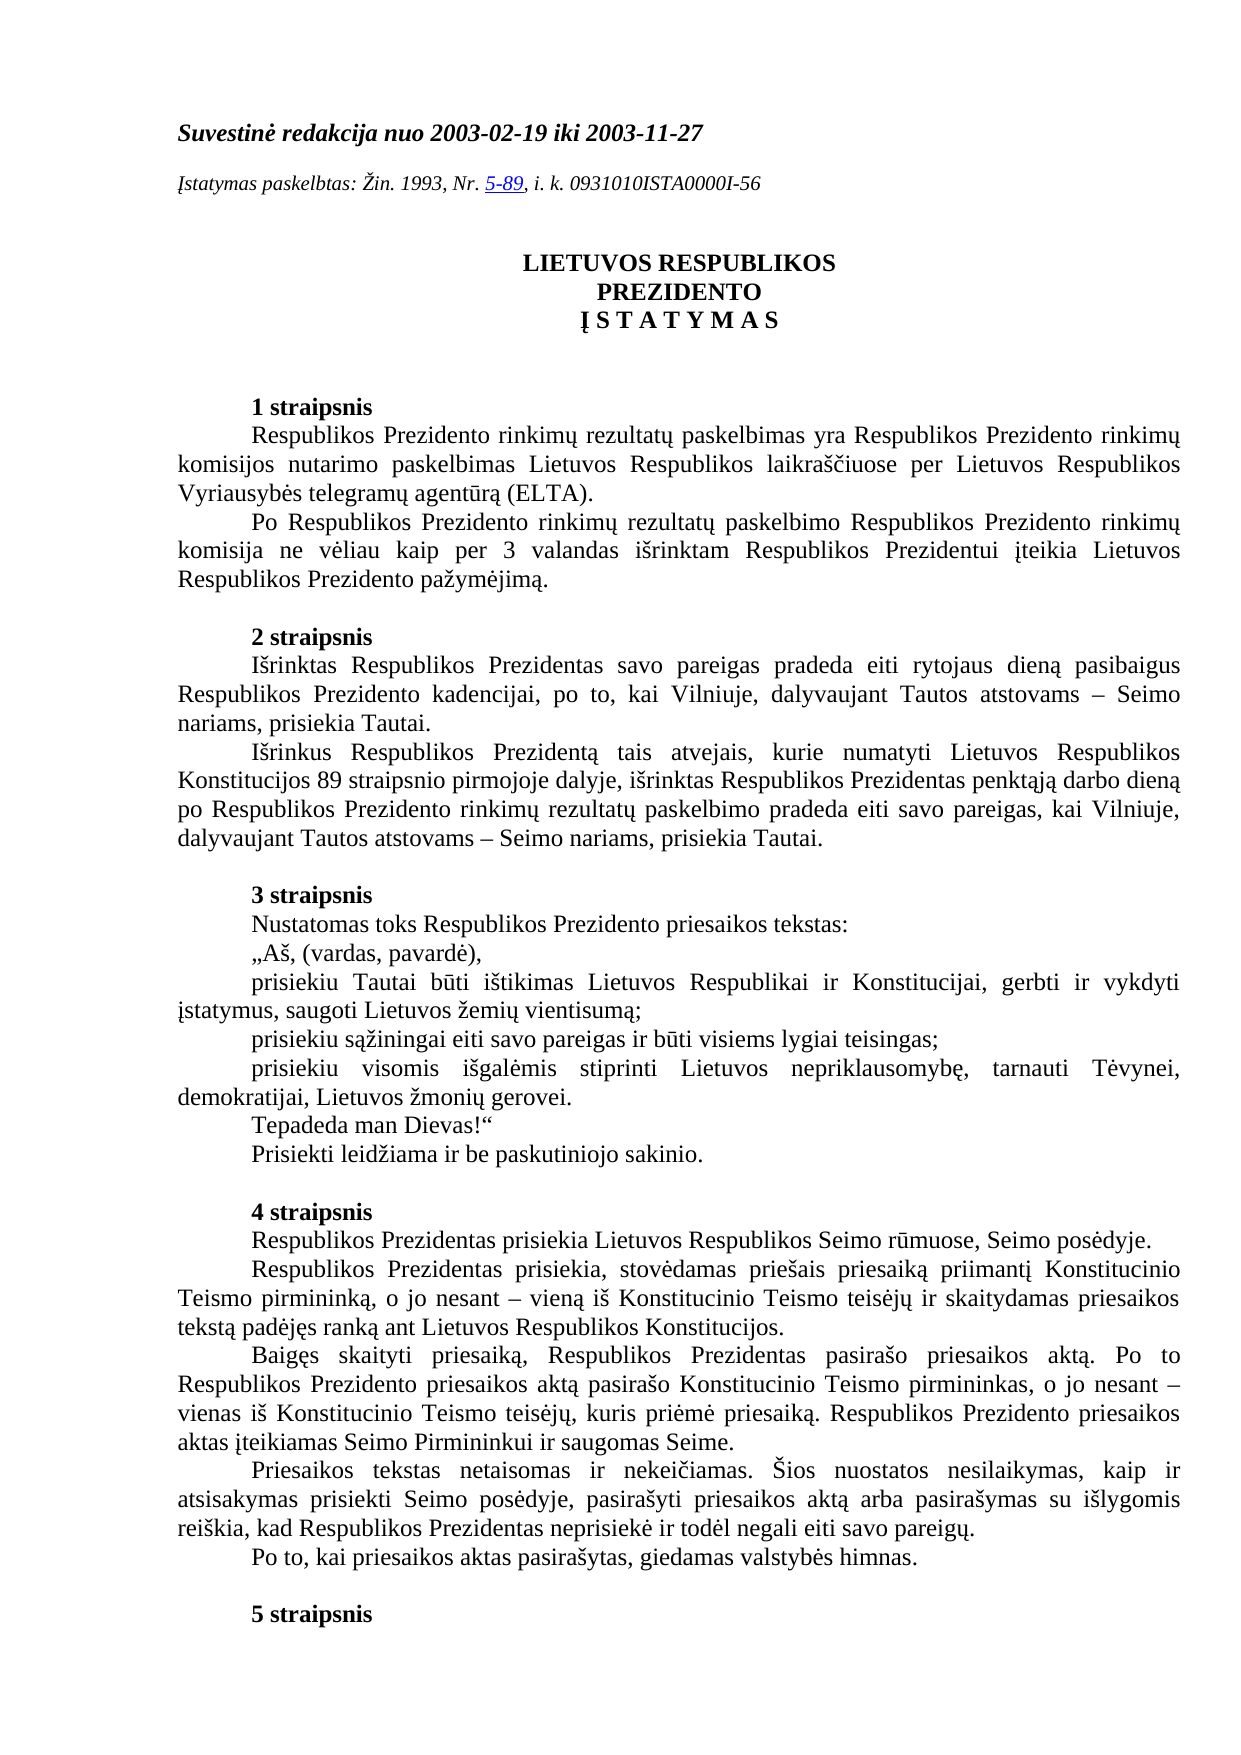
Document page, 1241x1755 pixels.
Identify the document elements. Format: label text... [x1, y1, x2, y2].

text 3 straipsnis [177, 880, 1181, 909]
text 1 straipsnis [177, 392, 1181, 420]
text Prisiekti leidžiama ir be paskutiniojo sakinio. [177, 1139, 1181, 1168]
text „Aš, (vardas, pavardė), [177, 938, 1181, 967]
text Respublikos Prezidentas prisiekia, stovėdamas priešais priesaiką priimantį Konstitucinio Teismo pirmininką, o jo nesant – vieną iš Konstitucinio Teismo teisėjų ir skaitydamas priesaikos tekstą padėjęs ranką ant Lietuvos Respublikos Konstitucijos. [177, 1254, 1181, 1340]
text prisiekiu Tautai būti ištikimas Lietuvos Respublikai ir Konstitucijai, gerbti ir vykdyti įstatymus, saugoti Lietuvos žemių vientisumą; [177, 967, 1181, 1024]
text PREZIDENTO [177, 277, 1181, 305]
text Baigęs skaityti priesaiką, Respublikos Prezidentas pasirašo priesaikos aktą. Po to Respublikos Prezidento priesaikos aktą pasirašo Konstitucinio Teismo pirmininkas, o jo nesant – vienas iš Konstitucinio Teismo teisėjų, kuris priėmė priesaiką. Respublikos Prezidento priesaikos aktas įteikiamas Seimo Pirmininkui ir saugomas Seime. [177, 1340, 1181, 1455]
text 2 straipsnis [177, 622, 1181, 650]
text Po Respublikos Prezidento rinkimų rezultatų paskelbimo Respublikos Prezidento rinkimų komisija ne vėliau kaip per 3 valandas išrinktam Respublikos Prezidentui įteikia Lietuvos Respublikos Prezidento pažymėjimą. [177, 507, 1181, 593]
text prisiekiu visomis išgalėmis stiprinti Lietuvos nepriklausomybę, tarnauti Tėvynei, demokratijai, Lietuvos žmonių gerovei. [177, 1053, 1181, 1110]
text 4 straipsnis [177, 1197, 1181, 1225]
text Respublikos Prezidento rinkimų rezultatų paskelbimas yra Respublikos Prezidento rinkimų komisijos nutarimo paskelbimas Lietuvos Respublikos laikraščiuose per Lietuvos Respublikos Vyriausybės telegramų agentūrą (ELTA). [177, 420, 1181, 507]
text LIETUVOS RESPUBLIKOS [177, 248, 1181, 277]
text Į S T A T Y M A S [177, 305, 1181, 334]
text Išrinkus Respublikos Prezidentą tais atvejais, kurie numatyti Lietuvos Respublikos Konstitucijos 89 straipsnio pirmojoje dalyje, išrinktas Respublikos Prezidentas penktąją darbo dieną po Respublikos Prezidento rinkimų rezultatų paskelbimo pradeda eiti savo pareigas, kai Vilniuje, dalyvaujant Tautos atstovams – Seimo nariams, prisiekia Tautai. [177, 737, 1181, 852]
text prisiekiu sąžiningai eiti savo pareigas ir būti visiems lygiai teisingas; [177, 1024, 1181, 1053]
text Įstatymas paskelbtas: Žin. 1993, Nr. 5-89, i. k. 0931010ISTA0000I-56 [177, 171, 1181, 195]
text Po to, kai priesaikos aktas pasirašytas, giedamas valstybės himnas. [177, 1542, 1181, 1570]
text Priesaikos tekstas netaisomas ir nekeičiamas. Šios nuostatos nesilaikymas, kaip ir atsisakymas prisiekti Seimo posėdyje, pasirašyti priesaikos aktą arba pasirašymas su išlygomis reiškia, kad Respublikos Prezidentas neprisiekė ir todėl negali eiti savo pareigų. [177, 1455, 1181, 1542]
text Nustatomas toks Respublikos Prezidento priesaikos tekstas: [177, 909, 1181, 938]
text Tepadeda man Dievas!“ [177, 1110, 1181, 1139]
text Išrinktas Respublikos Prezidentas savo pareigas pradeda eiti rytojaus dieną pasibaigus Respublikos Prezidento kadencijai, po to, kai Vilniuje, dalyvaujant Tautos atstovams – Seimo nariams, prisiekia Tautai. [177, 650, 1181, 737]
text Suvestinė redakcija nuo 2003-02-19 iki 2003-11-27 [177, 118, 1181, 147]
text 5 straipsnis [177, 1599, 1181, 1628]
text Respublikos Prezidentas prisiekia Lietuvos Respublikos Seimo rūmuose, Seimo posėdyje. [177, 1225, 1181, 1254]
